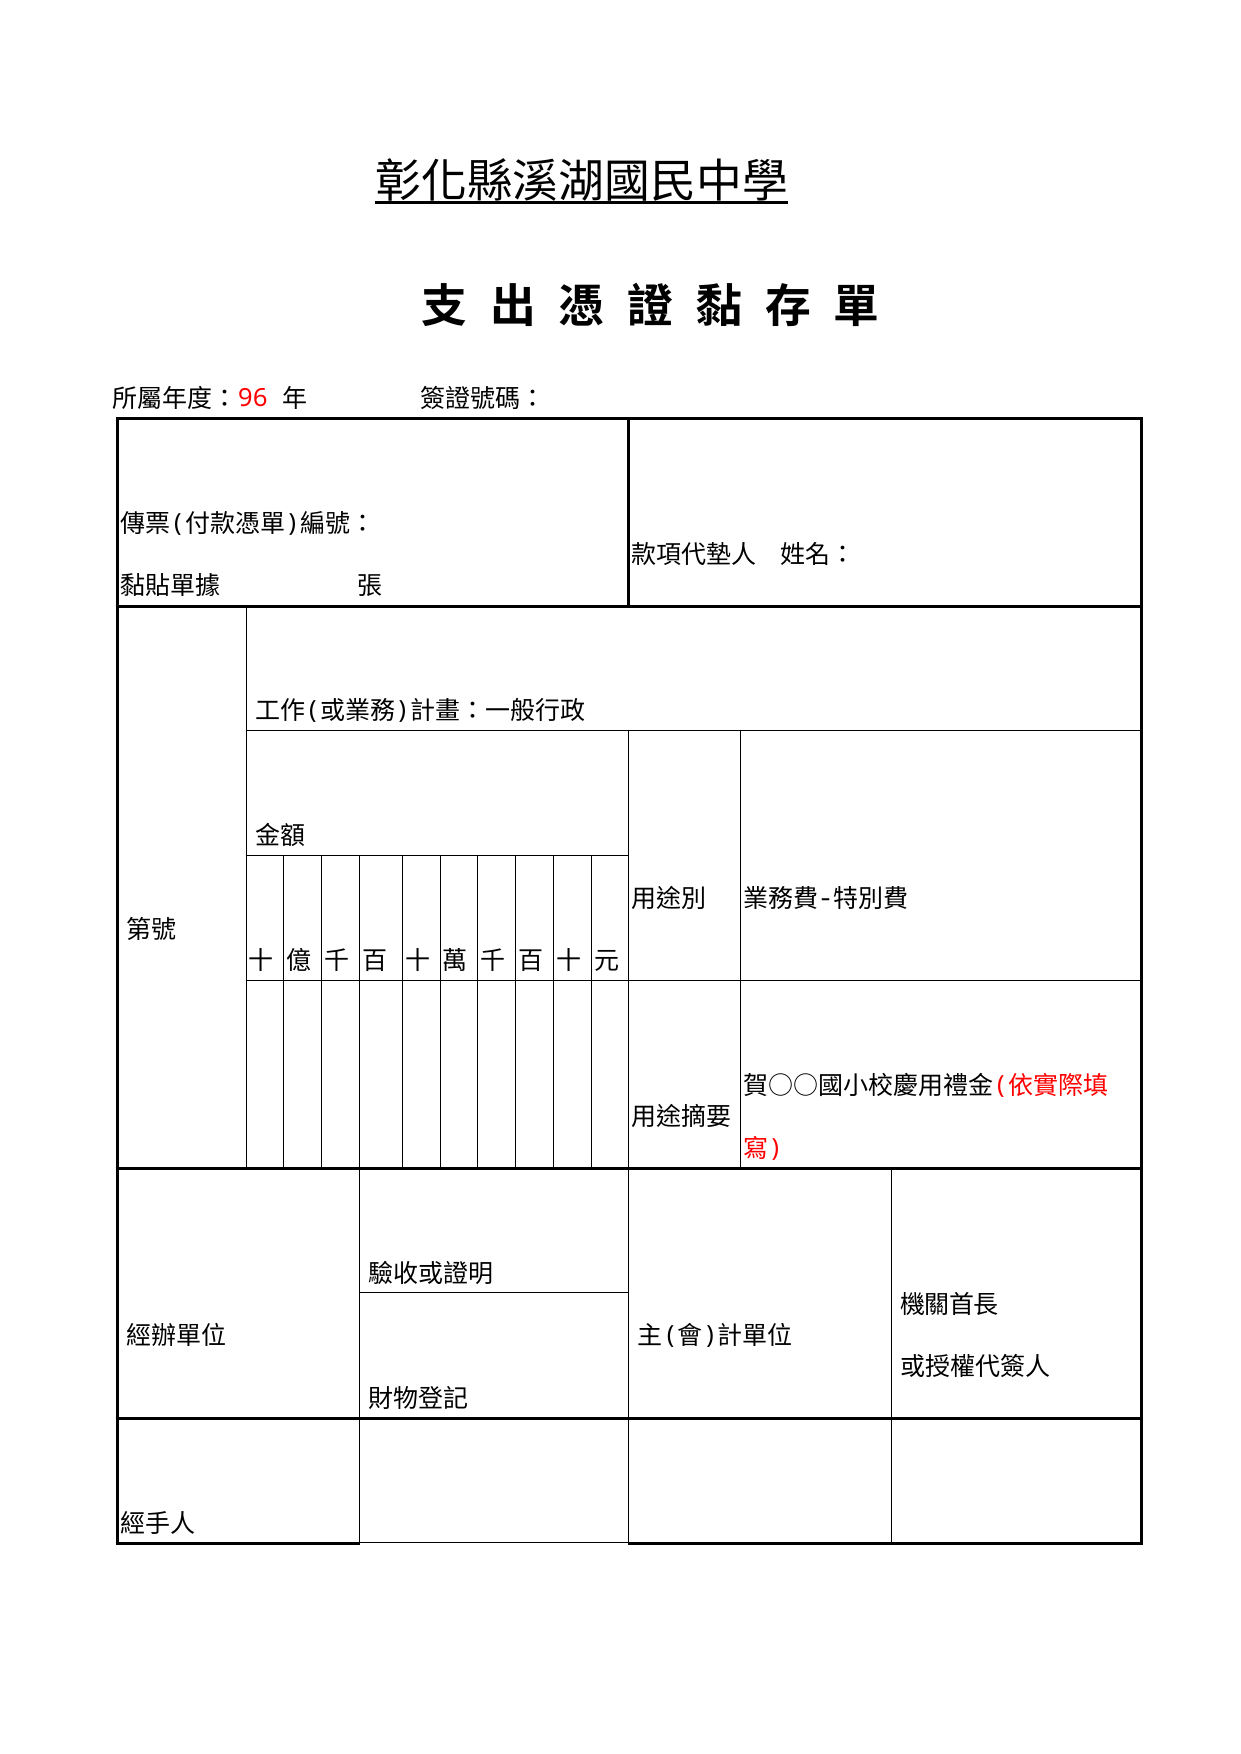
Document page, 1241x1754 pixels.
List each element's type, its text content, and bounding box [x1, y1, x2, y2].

table_cell [592, 981, 628, 1167]
table_cell [322, 981, 359, 1167]
table_cell [98, 730, 116, 854]
table_cell 驗收或證明 [360, 1170, 628, 1292]
table_cell 工作(或業務)計畫：一般行政 [247, 608, 1140, 729]
table_cell [403, 981, 440, 1167]
table_cell [360, 1420, 628, 1542]
table_cell 億 [284, 856, 321, 979]
table_cell 萬 [441, 856, 477, 979]
table_cell 百 [516, 856, 553, 979]
table_cell [1143, 1292, 1148, 1417]
table_cell 十 [403, 856, 440, 979]
table_cell 千 [478, 856, 515, 979]
table_cell [1143, 855, 1148, 979]
table_cell [1143, 730, 1148, 854]
text 所屬年度：96 年 簽證號碼： [113, 354, 1181, 417]
table_cell 主(會)計單位 [629, 1170, 891, 1417]
table_cell 業務費-特別費 [741, 731, 1140, 979]
table_cell [629, 1420, 891, 1542]
table_cell 十 [554, 856, 591, 979]
table_header 姓名： [778, 420, 1140, 604]
table_header [98, 417, 116, 604]
table_cell 機關首長 或授權代簽人 [892, 1170, 1140, 1417]
table_cell [441, 981, 477, 1167]
table_cell 用途別 [629, 731, 740, 979]
table_header 傳票(付款憑單)編號： 黏貼單據 張 [119, 420, 627, 604]
table_cell 用途摘要 [629, 981, 740, 1167]
table_header [1143, 417, 1148, 604]
table_cell [516, 981, 553, 1167]
table_cell [478, 981, 515, 1167]
table_cell [360, 981, 402, 1167]
table_cell 金額 [247, 731, 628, 854]
table_cell [98, 1417, 116, 1542]
table_cell 元 [592, 856, 628, 979]
text 彰化縣溪湖國民中學 [169, 104, 1181, 229]
table_cell [98, 980, 116, 1167]
table_cell [98, 855, 116, 979]
table_cell 第號 [119, 608, 246, 1167]
text 支 出 憑 證 黏 存 單 [169, 229, 1181, 354]
table_header 款項代墊人 [630, 420, 778, 604]
table_cell [1143, 605, 1148, 729]
table_cell [284, 981, 321, 1167]
table_cell [98, 1167, 116, 1292]
table_cell [1143, 980, 1148, 1167]
table_cell 百 [360, 856, 402, 979]
table_cell 千 [322, 856, 359, 979]
table_cell [554, 981, 591, 1167]
table_cell [247, 981, 283, 1167]
table_cell [98, 1292, 116, 1417]
table_cell [98, 605, 116, 729]
table_cell [1143, 1167, 1148, 1292]
table_cell 經手人 [119, 1420, 359, 1542]
table_cell 十 [247, 856, 283, 979]
table_cell [1143, 1417, 1148, 1542]
table_cell [892, 1420, 1140, 1542]
table_cell 經辦單位 [119, 1170, 359, 1417]
table_cell 財物登記 [360, 1293, 628, 1417]
table_cell 賀○○國小校慶用禮金(依實際填寫) [741, 981, 1140, 1167]
